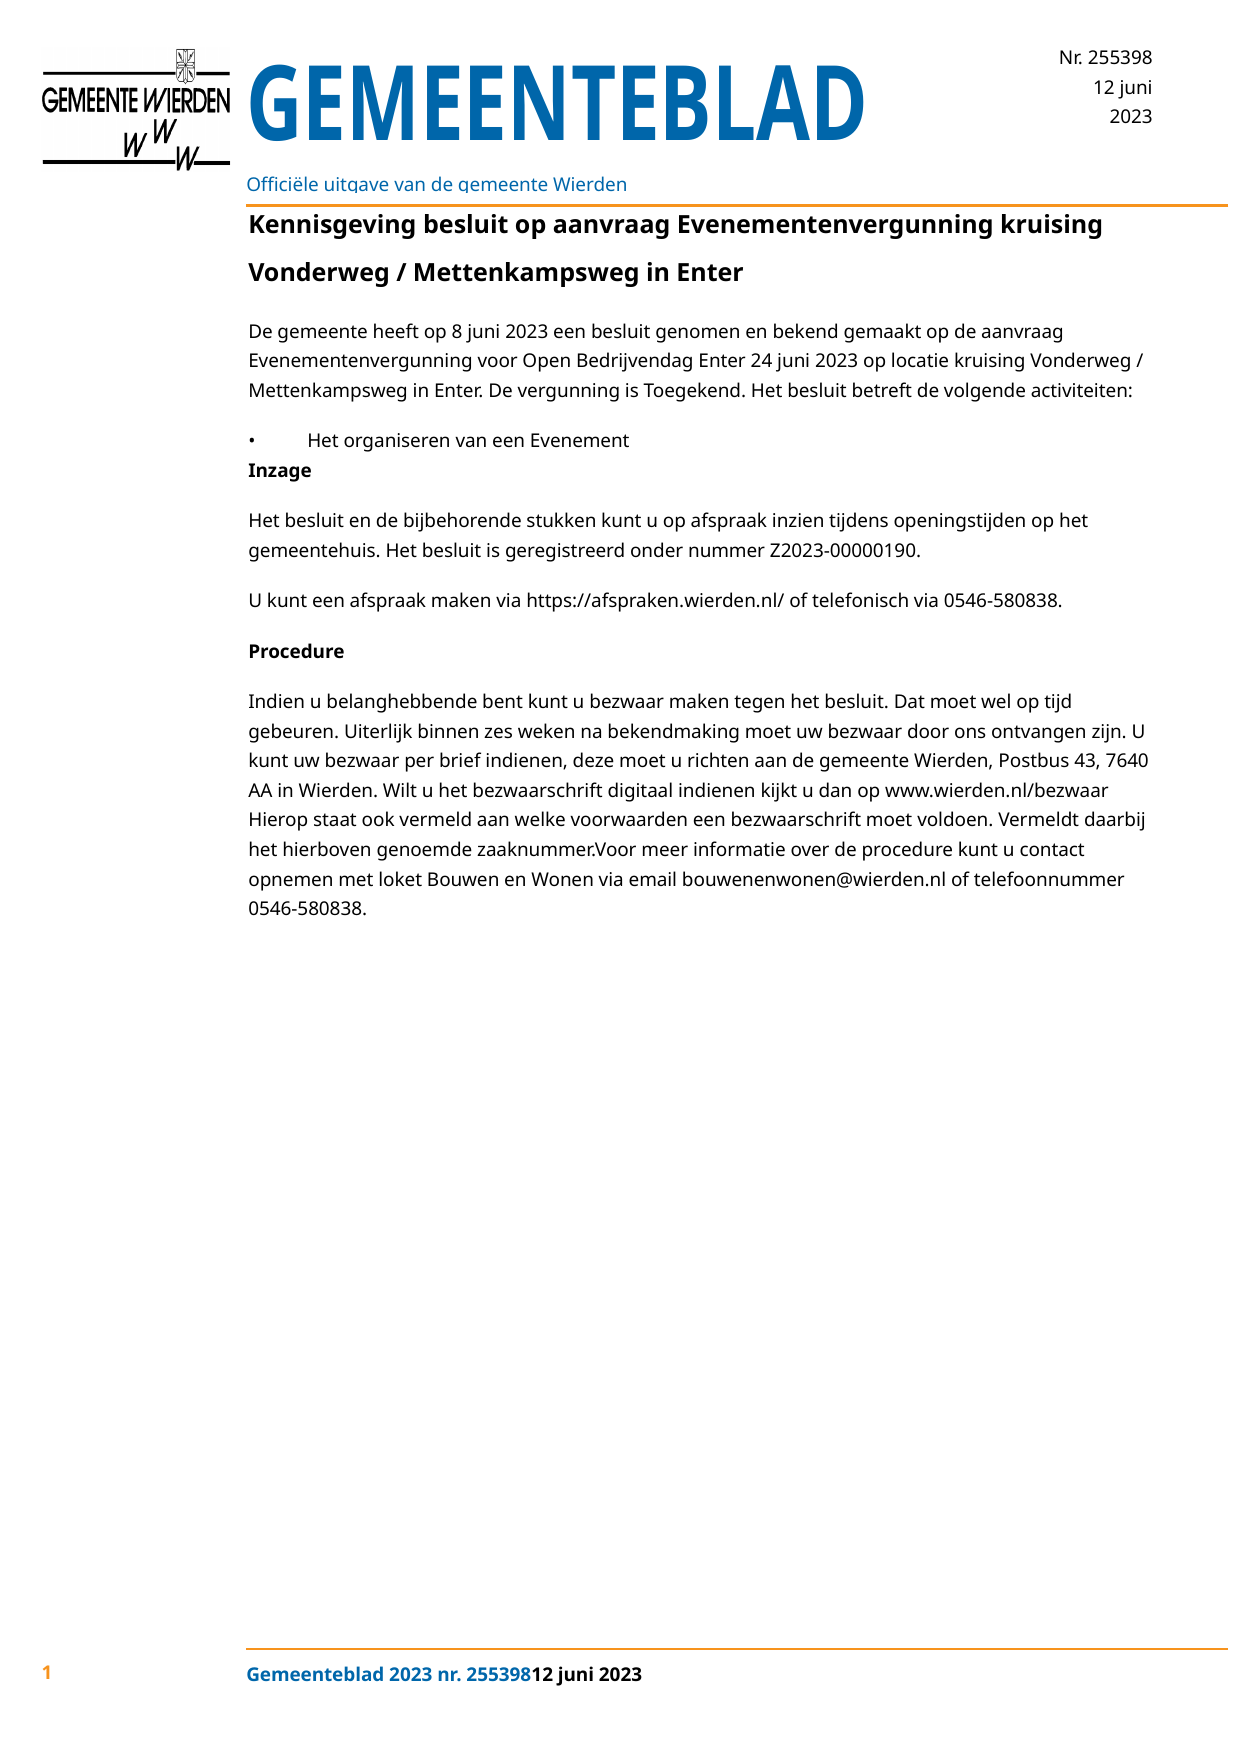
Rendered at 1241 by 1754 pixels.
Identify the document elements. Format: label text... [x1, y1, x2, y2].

text De gemeente heeft op 8 juni 2023 een besluit genomen en bekend gemaakt op de aanvraag Evenementenvergunning voor Open Bedrijvendag Enter 24 juni 2023 op locatie kruising Vonderweg / Mettenkampsweg in Enter. De vergunning is Toegekend. Het besluit betreft de volgende activiteiten: [248, 318, 1152, 403]
text Inzage [248, 457, 1152, 483]
text Kennisgeving besluit op aanvraag Evenementenvergunning kruising Vonderweg / Mettenkampsweg in Enter [248, 207, 1152, 288]
text Het besluit en de bijbehorende stukken kunt u op afspraak inzien tijdens openingstijden op het gemeentehuis. Het besluit is geregistreerd onder nummer Z2023-00000190. [248, 507, 1152, 563]
text U kunt een afspraak maken via https://afspraken.wierden.nl/ of telefonisch via 0546-580838. [248, 587, 1152, 613]
list Het organiseren van een Evenement [248, 427, 1152, 453]
text Procedure [248, 638, 1152, 664]
text Indien u belanghebbende bent kunt u bezwaar maken tegen het besluit. Dat moet wel op tijd gebeuren. Uiterlijk binnen zes weken na bekendmaking moet uw bezwaar door ons ontvangen zijn. U kunt uw bezwaar per brief indienen, deze moet u richten aan de gemeente Wierden, Postbus 43, 7640 AA in Wierden. Wilt u het bezwaarschrift digitaal indienen kijkt u dan op www.wierden.nl/bezwaar Hierop staat ook vermeld aan welke voorwaarden een bezwaarschrift moet voldoen. Vermeldt daarbij het hierboven genoemde zaaknummer.Voor meer informatie over de procedure kunt u contact opnemen met loket Bouwen en Wonen via email bouwenenwonen@wierden.nl of telefoonnummer 0546-580838. [248, 688, 1152, 921]
picture [41, 47, 231, 172]
